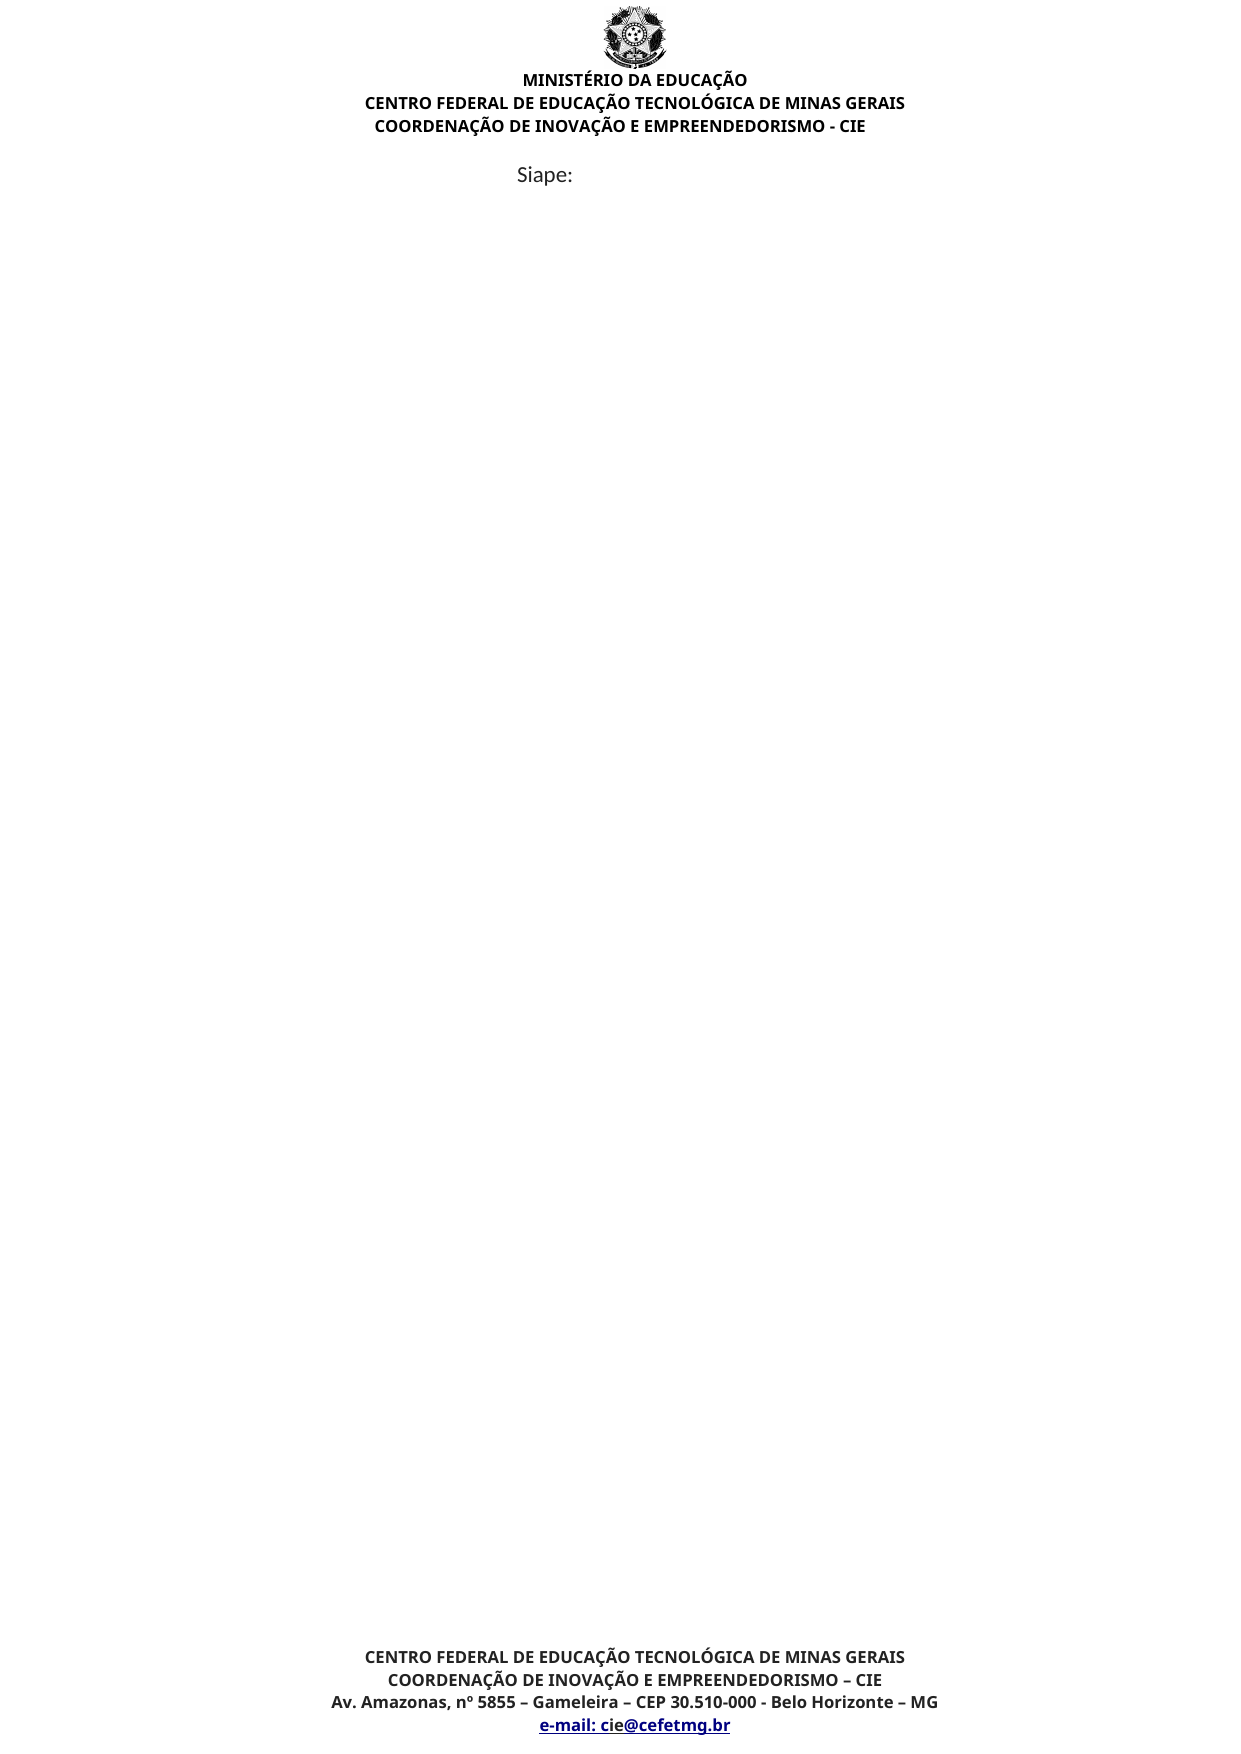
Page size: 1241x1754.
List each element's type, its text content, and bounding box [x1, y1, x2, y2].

text Siape: [177, 160, 1063, 188]
